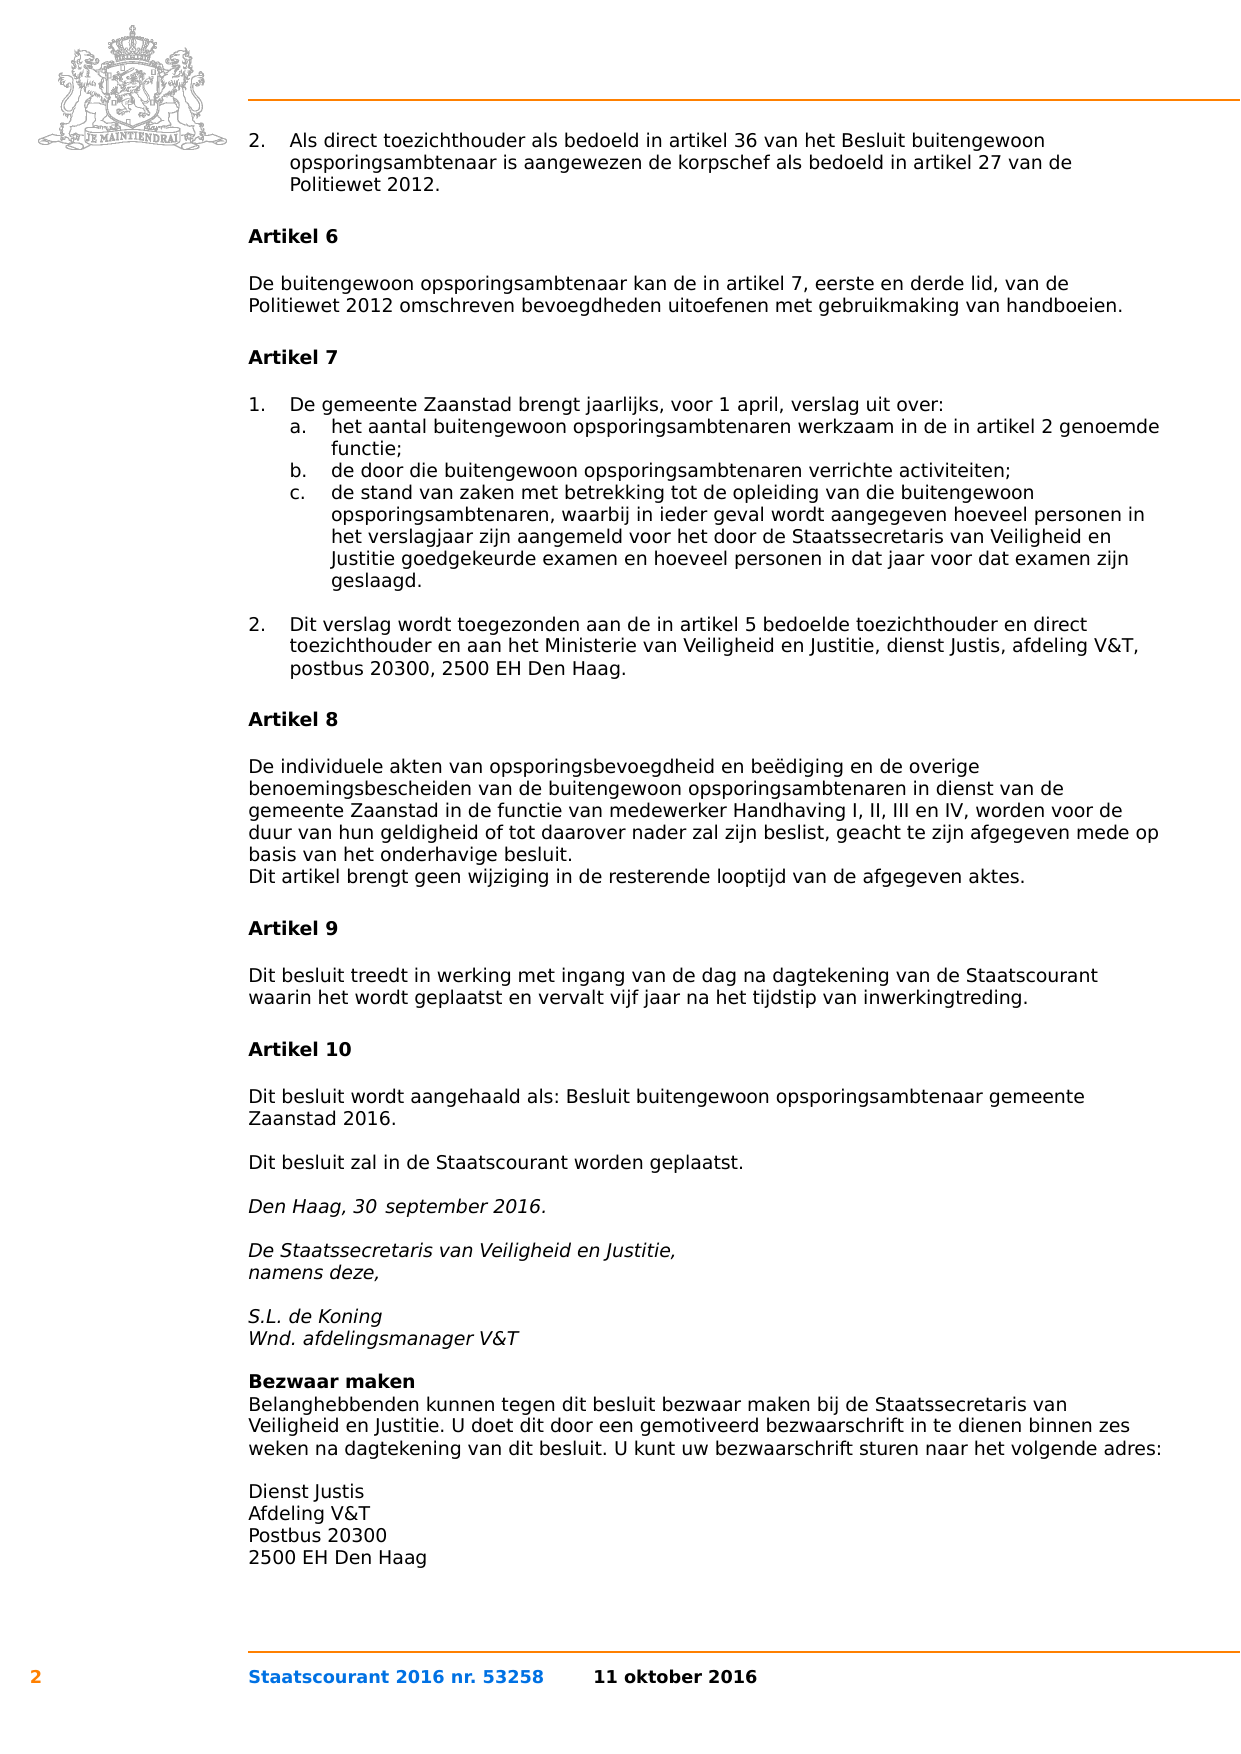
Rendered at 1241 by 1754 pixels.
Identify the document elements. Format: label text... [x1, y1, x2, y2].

text 2. Dit verslag wordt toegezonden aan de in artikel 5 bedoelde toezichthouder en direct toezichthouder en aan het Ministerie van Veiligheid en Justitie, dienst Justis, afdeling V&T, postbus 20300, 2500 EH Den Haag. [248, 613, 1163, 679]
text c. de stand van zaken met betrekking tot de opleiding van die buitengewoon opsporingsambtenaren, waarbij in ieder geval wordt aangegeven hoeveel personen in het verslagjaar zijn aangemeld voor het door de Staatssecretaris van Veiligheid en Justitie goedgekeurde examen en hoeveel personen in dat jaar voor dat examen zijn geslaagd. [289, 482, 1163, 592]
text 2. Als direct toezichthouder als bedoeld in artikel 36 van het Besluit buitengewoon opsporingsambtenaar is aangewezen de korpschef als bedoeld in artikel 27 van de Politiewet 2012. [248, 130, 1163, 196]
text De Staatssecretaris van Veiligheid en Justitie, namens deze, S.L. de Koning Wnd. afdelingsmanager V&T [248, 1240, 1163, 1349]
text b. de door die buitengewoon opsporingsambtenaren verrichte activiteiten; [289, 460, 1163, 482]
text 1. De gemeente Zaanstad brengt jaarlijks, voor 1 april, verslag uit over: [248, 394, 1163, 416]
text Dit besluit wordt aangehaald als: Besluit buitengewoon opsporingsambtenaar gemeente Zaanstad 2016. [248, 1086, 1163, 1130]
text De buitengewoon opsporingsambtenaar kan de in artikel 7, eerste en derde lid, van de Politiewet 2012 omschreven bevoegdheden uitoefenen met gebruikmaking van handboeien. [248, 273, 1163, 317]
text Dit besluit zal in de Staatscourant worden geplaatst. [248, 1152, 1163, 1174]
text Den Haag, 30 september 2016. [248, 1196, 1163, 1218]
text a. het aantal buitengewoon opsporingsambtenaren werkzaam in de in artikel 2 genoemde functie; [289, 416, 1163, 460]
subtitle Artikel 6 [248, 226, 1163, 248]
text Belanghebbenden kunnen tegen dit besluit bezwaar maken bij de Staatssecretaris van Veiligheid en Justitie. U doet dit door een gemotiveerd bezwaarschrift in te dienen binnen zes weken na dagtekening van dit besluit. U kunt uw bezwaarschrift sturen naar het volgende adres: [248, 1393, 1163, 1459]
text Dienst Justis [248, 1481, 1163, 1503]
subtitle Artikel 8 [248, 709, 1163, 731]
text Postbus 20300 [248, 1525, 1163, 1547]
text De individuele akten van opsporingsbevoegdheid en beëdiging en de overige benoemingsbescheiden van de buitengewoon opsporingsambtenaren in dienst van de gemeente Zaanstad in de functie van medewerker Handhaving I, II, III en IV, worden voor de duur van hun geldigheid of tot daarover nader zal zijn beslist, geacht te zijn afgegeven mede op basis van het onderhavige besluit. [248, 756, 1163, 866]
subtitle Artikel 10 [248, 1039, 1163, 1061]
text Dit besluit treedt in werking met ingang van de dag na dagtekening van de Staatscourant waarin het wordt geplaatst en vervalt vijf jaar na het tijdstip van inwerkingtreding. [248, 965, 1163, 1009]
text Dit artikel brengt geen wijziging in de resterende looptijd van de afgegeven aktes. [248, 866, 1163, 888]
text Afdeling V&T [248, 1503, 1163, 1525]
text Bezwaar maken [248, 1371, 1163, 1393]
text 2500 EH Den Haag [248, 1547, 1163, 1569]
picture [38, 25, 227, 150]
subtitle Artikel 9 [248, 918, 1163, 940]
subtitle Artikel 7 [248, 347, 1163, 369]
